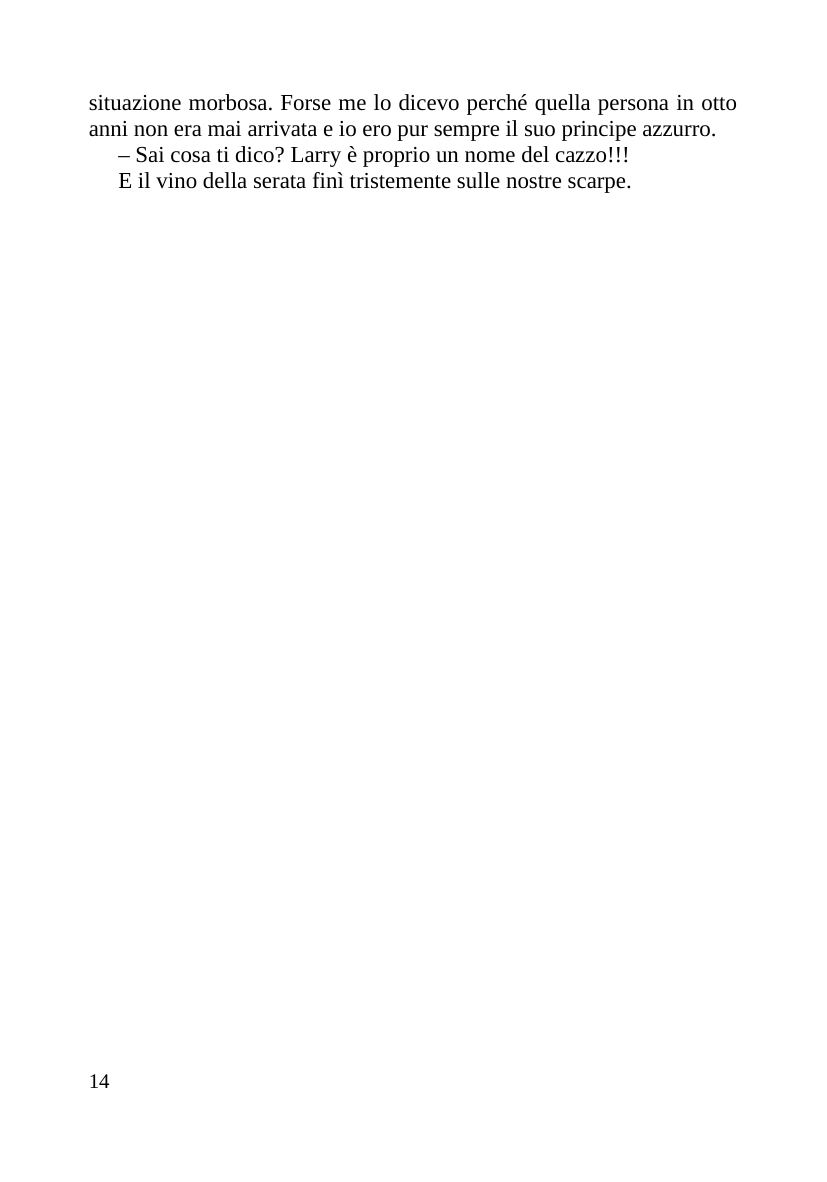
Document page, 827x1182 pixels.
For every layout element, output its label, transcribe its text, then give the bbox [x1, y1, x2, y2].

text situazione morbosa. Forse me lo dicevo perché quella persona in otto anni non era mai arrivata e io ero pur sempre il suo principe azzurro. [88, 88, 738, 141]
text E il vino della serata finì tristemente sulle nostre scarpe. [88, 168, 738, 194]
text – Sai cosa ti dico? Larry è proprio un nome del cazzo!!! [88, 141, 738, 168]
